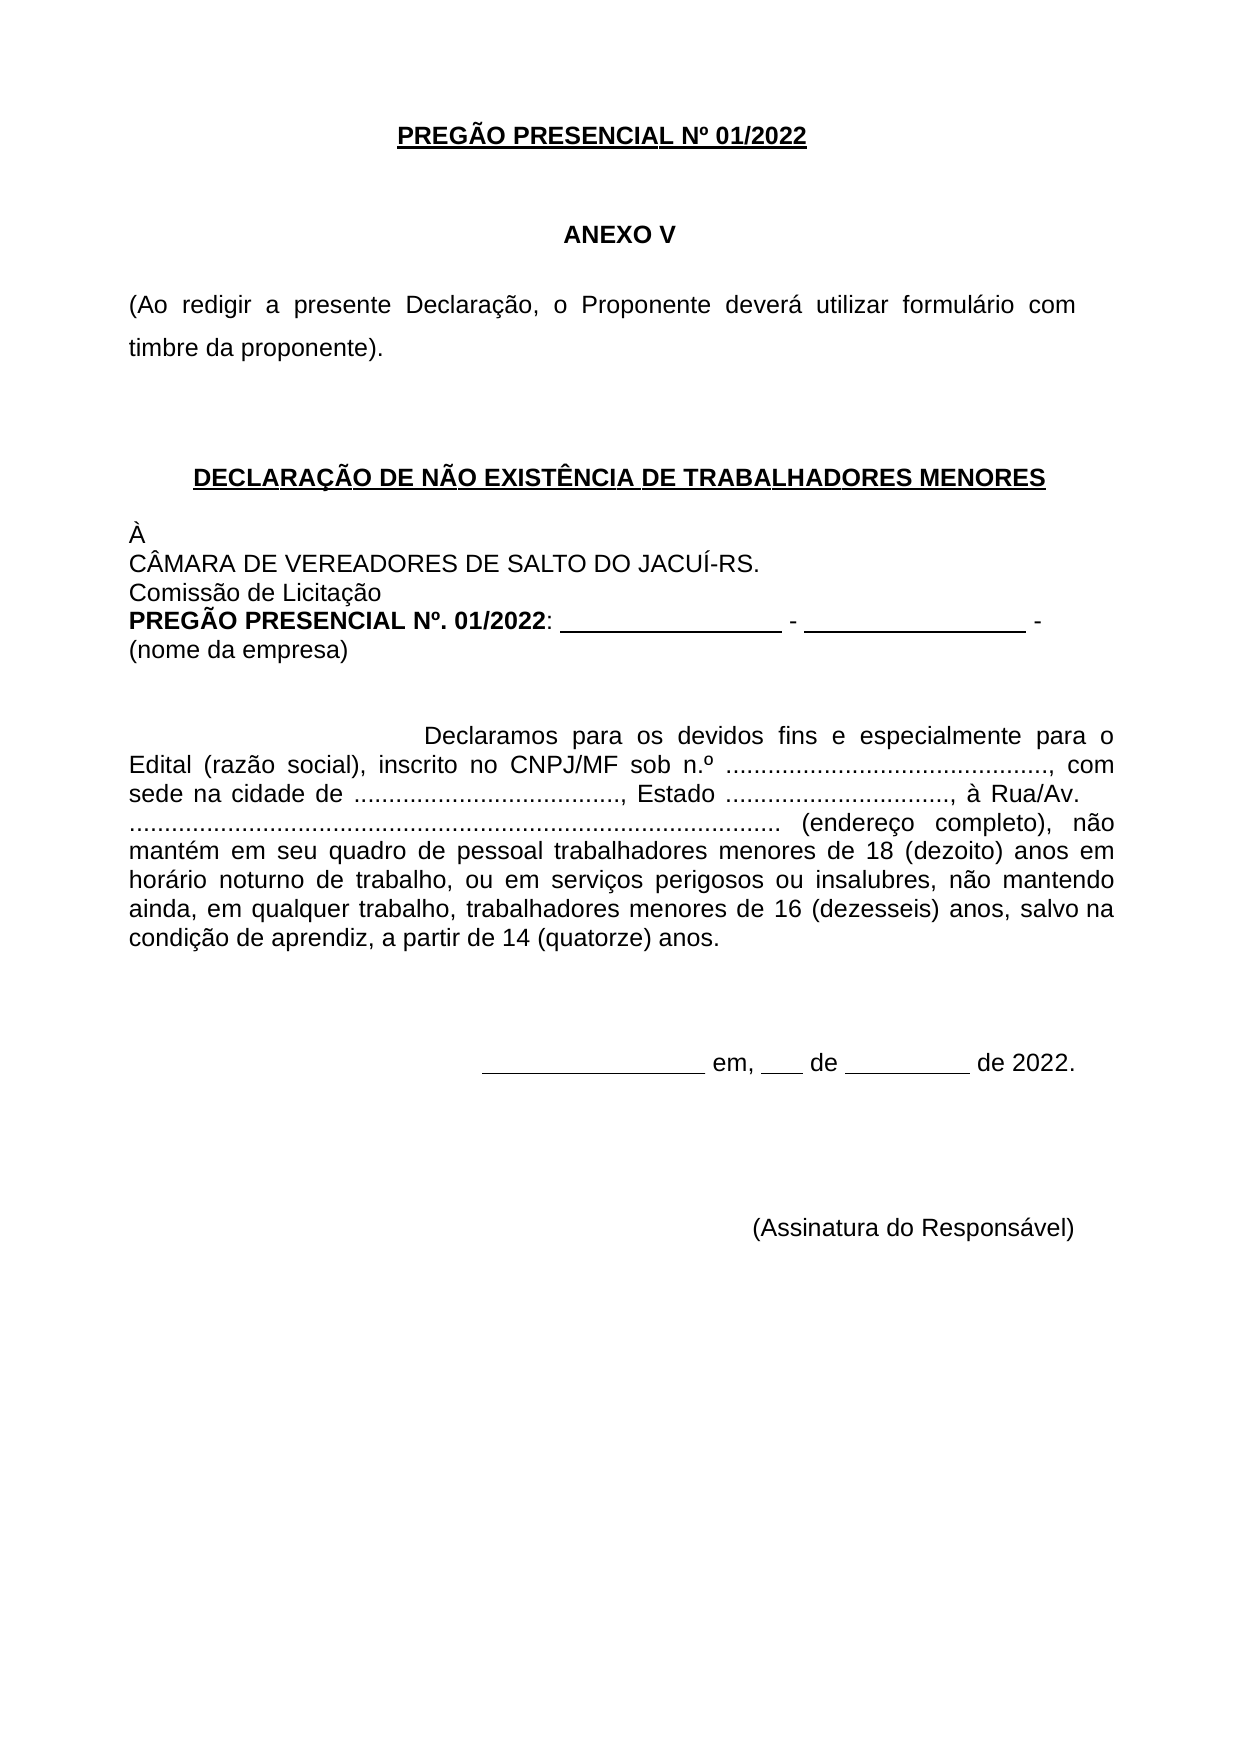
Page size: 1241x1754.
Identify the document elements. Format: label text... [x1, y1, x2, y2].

text ANEXO V [541, 220, 698, 249]
text PREGÃO PRESENCIAL Nº. 01/2022: - - (nome da empresa) [129, 606, 1068, 664]
text (Assinatura do Responsável) [752, 1213, 1122, 1242]
text PREGÃO PRESENCIAL Nº 01/2022 [397, 121, 1122, 149]
text (Ao redigir a presente Declaração, o Proponente deverá utilizar formulário com timbre da proponente). [129, 290, 1114, 362]
text Declaramos para os devidos fins e especialmente para o Edital (razão social), inscrito no CNPJ/MF sob n.º .............................................., com sede na cidade de ......................................, Estado ................................, à Rua/Av. [129, 721, 1114, 808]
text À [129, 520, 187, 549]
text DECLARAÇÃO DE NÃO EXISTÊNCIA DE TRABALHADORES MENORES [172, 463, 1066, 491]
text em, de de 2022. [482, 1048, 1122, 1077]
text ............................................................................................. (endereço completo), não mantém em seu quadro de pessoal trabalhadores menores de 18 (dezoito) anos em horário noturno de trabalho, ou em serviços perigosos ou insalubres, não mantendo ainda, em qualquer trabalho, trabalhadores menores de 16 (dezesseis) anos, salvo na condição de aprendiz, a partir de 14 (quatorze) anos. [129, 808, 1115, 951]
text CÂMARA DE VEREADORES DE SALTO DO JACUÍ-RS. [129, 549, 820, 578]
text Comissão de Licitação [129, 578, 820, 606]
